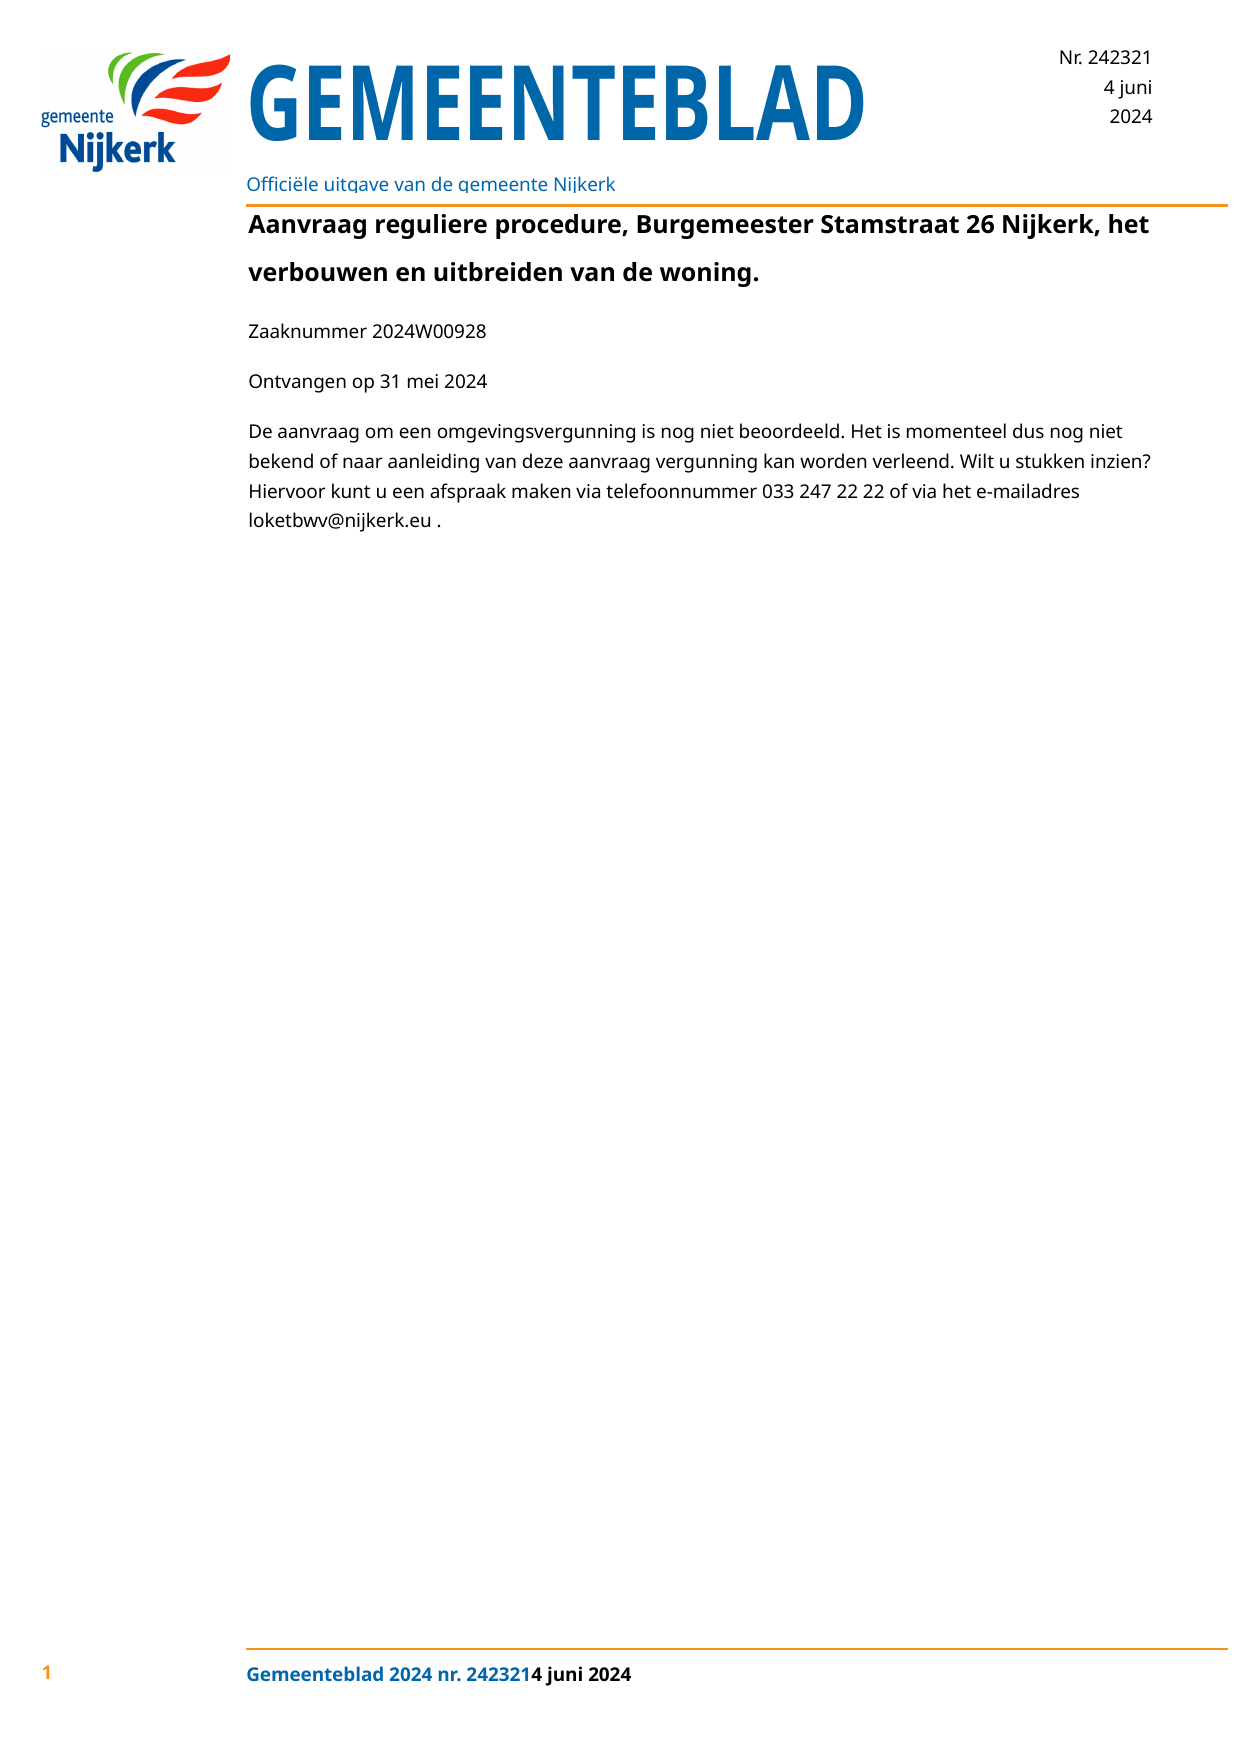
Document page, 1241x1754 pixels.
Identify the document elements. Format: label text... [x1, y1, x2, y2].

picture [41, 47, 231, 172]
text Ontvangen op 31 mei 2024 [248, 368, 1152, 394]
text De aanvraag om een omgevingsvergunning is nog niet beoordeeld. Het is momenteel dus nog niet bekend of naar aanleiding van deze aanvraag vergunning kan worden verleend. Wilt u stukken inzien? Hiervoor kunt u een afspraak maken via telefoonnummer 033 247 22 22 of via het e-mailadres loketbwv@nijkerk.eu . [248, 419, 1152, 533]
text Zaaknummer 2024W00928 [248, 318, 1152, 344]
text Aanvraag reguliere procedure, Burgemeester Stamstraat 26 Nijkerk, het verbouwen en uitbreiden van de woning. [248, 207, 1152, 288]
